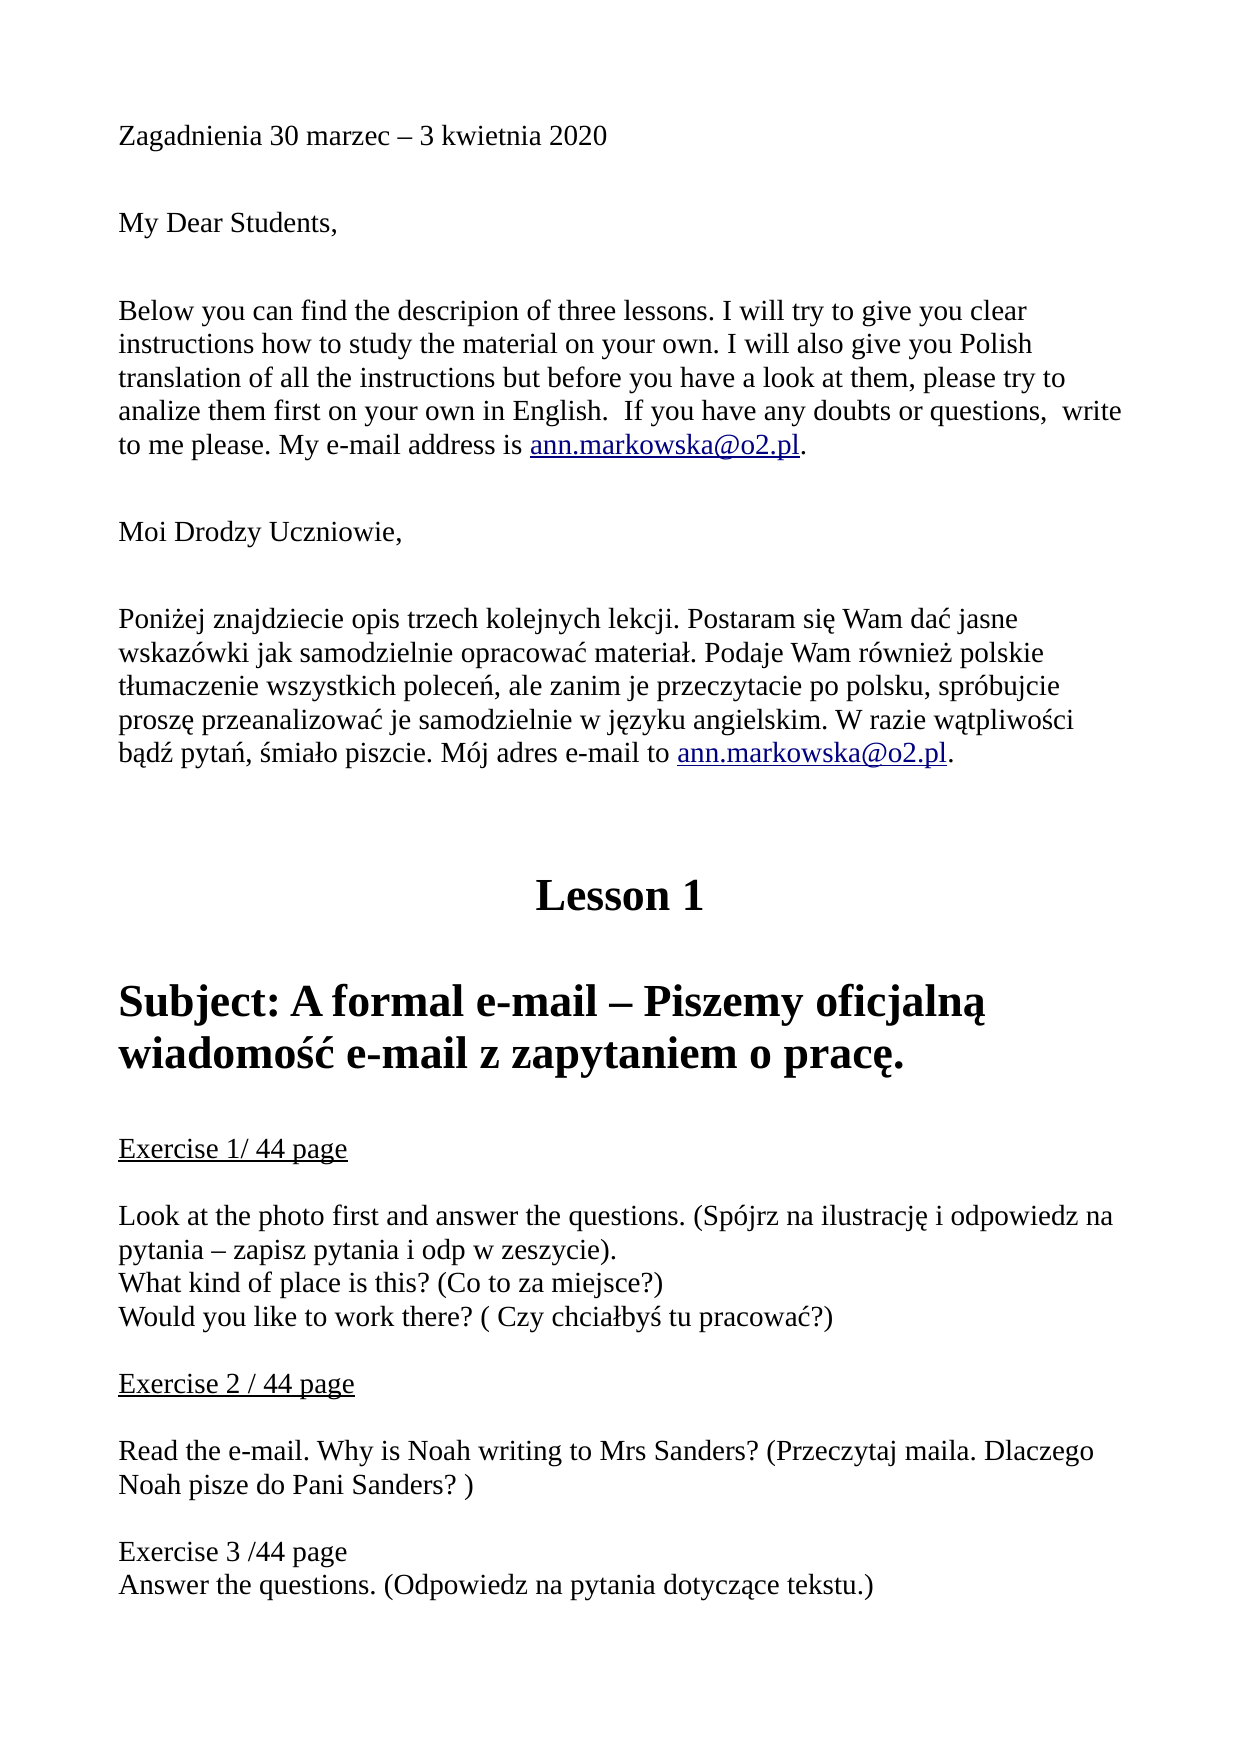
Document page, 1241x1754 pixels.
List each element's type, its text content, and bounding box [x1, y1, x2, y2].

text What kind of place is this? (Co to za miejsce?) [118, 1266, 1122, 1299]
text Subject: A formal e-mail – Piszemy oficjalną wiadomość e-mail z zapytaniem o pracę. [118, 973, 1122, 1079]
text Exercise 2 / 44 page [118, 1366, 1122, 1400]
text Answer the questions. (Odpowiedz na pytania dotyczące tekstu.) [118, 1567, 1122, 1601]
text Look at the photo first and answer the questions. (Spójrz na ilustrację i odpowiedz na pytania – zapisz pytania i odp w zeszycie). [118, 1198, 1122, 1266]
text Zagadnienia 30 marzec – 3 kwietnia 2020 [118, 118, 1122, 152]
text Exercise 1/ 44 page [118, 1131, 1122, 1165]
text Poniżej znajdziecie opis trzech kolejnych lekcji. Postaram się Wam dać jasne wskazówki jak samodzielnie opracować materiał. Podaje Wam również polskie tłumaczenie wszystkich poleceń, ale zanim je przeczytacie po polsku, spróbujcie proszę przeanalizować je samodzielnie w języku angielskim. W razie wątpliwości bądź pytań, śmiało piszcie. Mój adres e-mail to ann.markowska@o2.pl. [118, 601, 1122, 769]
text Read the e-mail. Why is Noah writing to Mrs Sanders? (Przeczytaj maila. Dlaczego Noah pisze do Pani Sanders? ) [118, 1433, 1122, 1500]
text Exercise 3 /44 page [118, 1534, 1122, 1567]
text Moi Drodzy Uczniowie, [118, 514, 1122, 548]
text My Dear Students, [118, 205, 1122, 239]
text Below you can find the descripion of three lessons. I will try to give you clear instructions how to study the material on your own. I will also give you Polish translation of all the instructions but before you have a look at them, please try to analize them first on your own in English. If you have any doubts or questions, write to me please. My e-mail address is ann.markowska@o2.pl. [118, 293, 1122, 460]
text Lesson 1 [118, 868, 1122, 921]
text Would you like to work there? ( Czy chciałbyś tu pracować?) [118, 1299, 1122, 1333]
